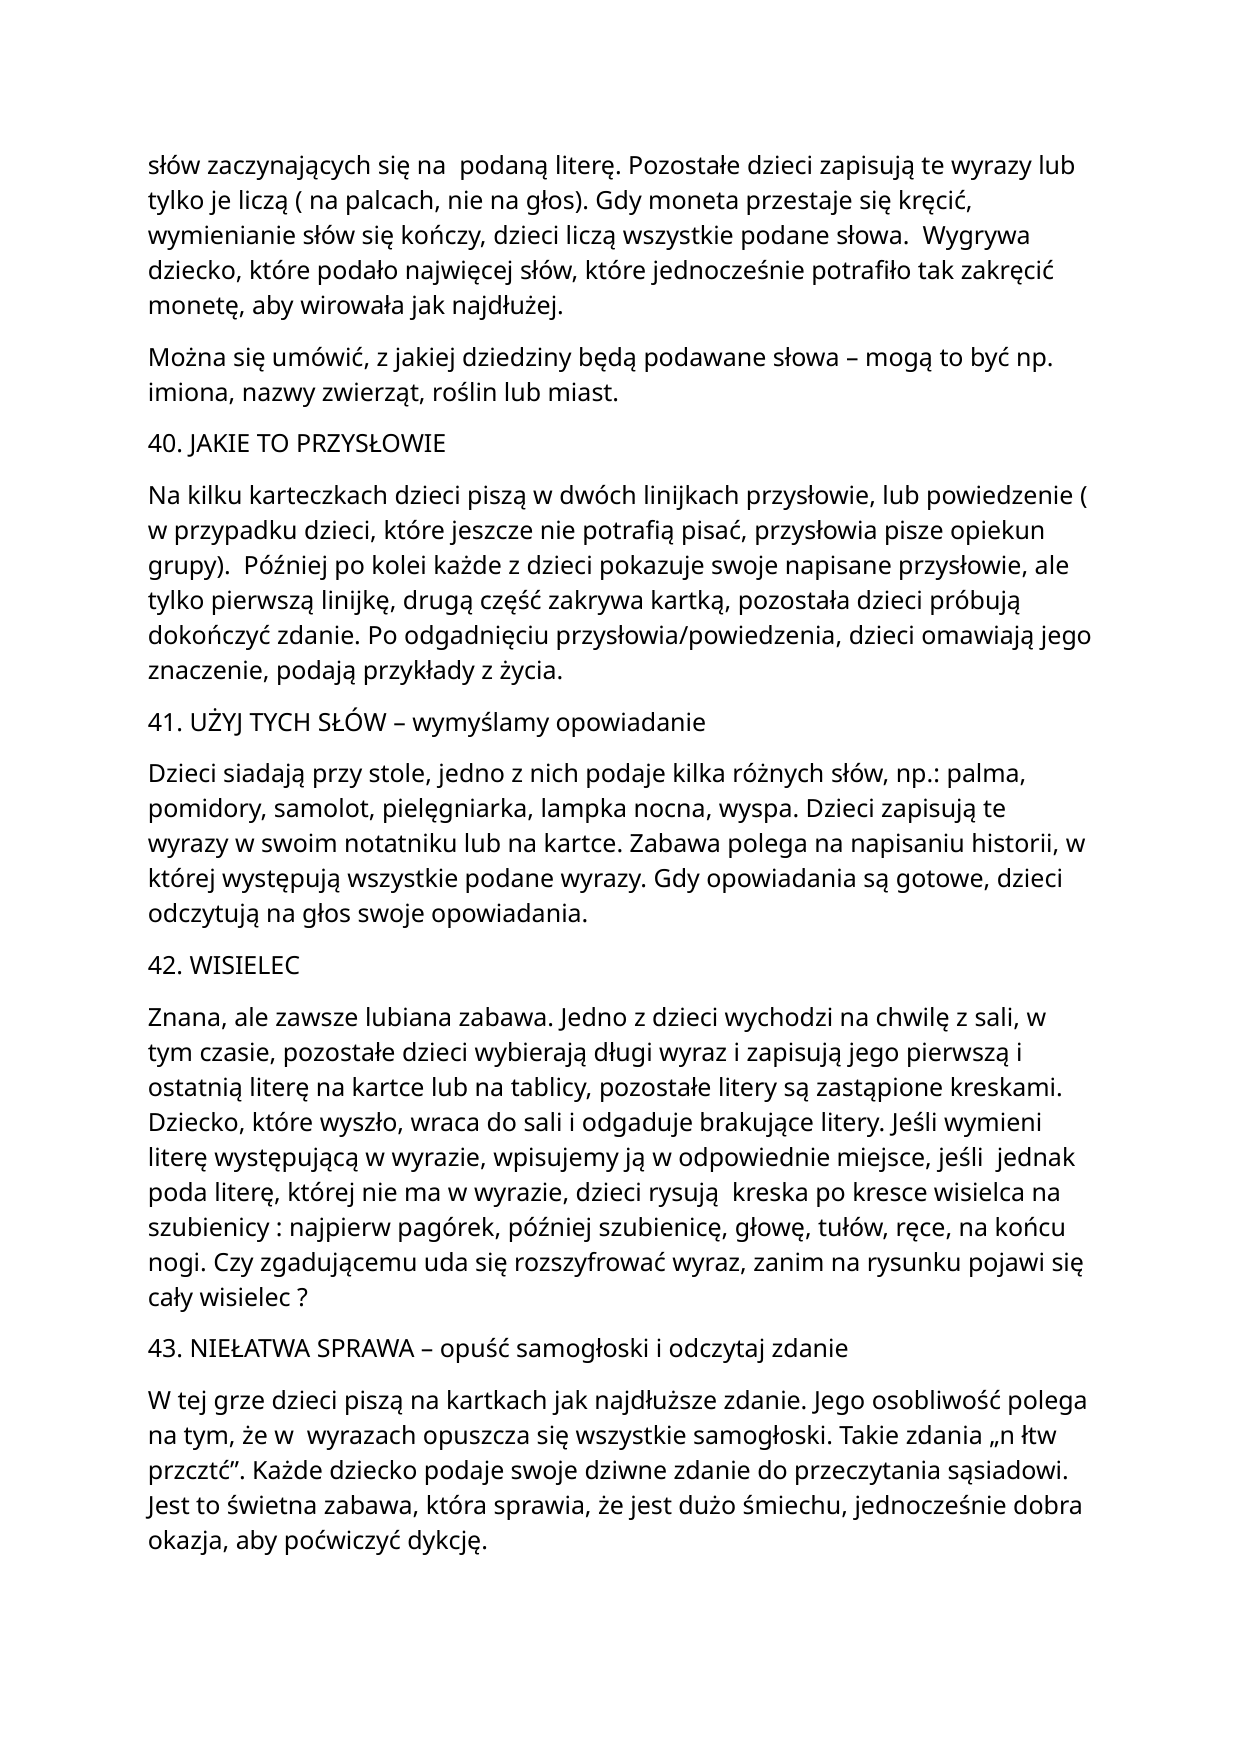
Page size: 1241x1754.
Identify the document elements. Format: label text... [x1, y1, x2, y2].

text słów zaczynających się na podaną literę. Pozostałe dzieci zapisują te wyrazy lub tylko je liczą ( na palcach, nie na głos). Gdy moneta przestaje się kręcić, wymienianie słów się kończy, dzieci liczą wszystkie podane słowa. Wygrywa dziecko, które podało najwięcej słów, które jednocześnie potrafiło tak zakręcić monetę, aby wirowała jak najdłużej. [148, 148, 1093, 322]
text Dzieci siadają przy stole, jedno z nich podaje kilka różnych słów, np.: palma, pomidory, samolot, pielęgniarka, lampka nocna, wyspa. Dzieci zapisują te wyrazy w swoim notatniku lub na kartce. Zabawa polega na napisaniu historii, w której występują wszystkie podane wyrazy. Gdy opowiadania są gotowe, dzieci odczytują na głos swoje opowiadania. [148, 756, 1093, 930]
text Można się umówić, z jakiej dziedziny będą podawane słowa – mogą to być np. imiona, nazwy zwierząt, roślin lub miast. [148, 339, 1093, 408]
text 41. UŻYJ TYCH SŁÓW – wymyślamy opowiadanie [148, 704, 1093, 738]
text W tej grze dzieci piszą na kartkach jak najdłuższe zdanie. Jego osobliwość polega na tym, że w wyrazach opuszcza się wszystkie samogłoski. Takie zdania „n łtw przcztć”. Każde dziecko podaje swoje dziwne zdanie do przeczytania sąsiadowi. Jest to świetna zabawa, która sprawia, że jest dużo śmiechu, jednocześnie dobra okazja, aby poćwiczyć dykcję. [148, 1383, 1093, 1557]
text 43. NIEŁATWA SPRAWA – opuść samogłoski i odczytaj zdanie [148, 1331, 1093, 1365]
text 42. WISIELEC [148, 948, 1093, 982]
text Znana, ale zawsze lubiana zabawa. Jedno z dzieci wychodzi na chwilę z sali, w tym czasie, pozostałe dzieci wybierają długi wyraz i zapisują jego pierwszą i ostatnią literę na kartce lub na tablicy, pozostałe litery są zastąpione kreskami. Dziecko, które wyszło, wraca do sali i odgaduje brakujące litery. Jeśli wymieni literę występującą w wyrazie, wpisujemy ją w odpowiednie miejsce, jeśli jednak poda literę, której nie ma w wyrazie, dzieci rysują kreska po kresce wisielca na szubienicy : najpierw pagórek, później szubienicę, głowę, tułów, ręce, na końcu nogi. Czy zgadującemu uda się rozszyfrować wyraz, zanim na rysunku pojawi się cały wisielec ? [148, 999, 1093, 1313]
text Na kilku karteczkach dzieci piszą w dwóch linijkach przysłowie, lub powiedzenie ( w przypadku dzieci, które jeszcze nie potrafią pisać, przysłowia pisze opiekun grupy). Później po kolei każde z dzieci pokazuje swoje napisane przysłowie, ale tylko pierwszą linijkę, drugą część zakrywa kartką, pozostała dzieci próbują dokończyć zdanie. Po odgadnięciu przysłowia/powiedzenia, dzieci omawiają jego znaczenie, podają przykłady z życia. [148, 478, 1093, 687]
text 40. JAKIE TO PRZYSŁOWIE [148, 426, 1093, 460]
